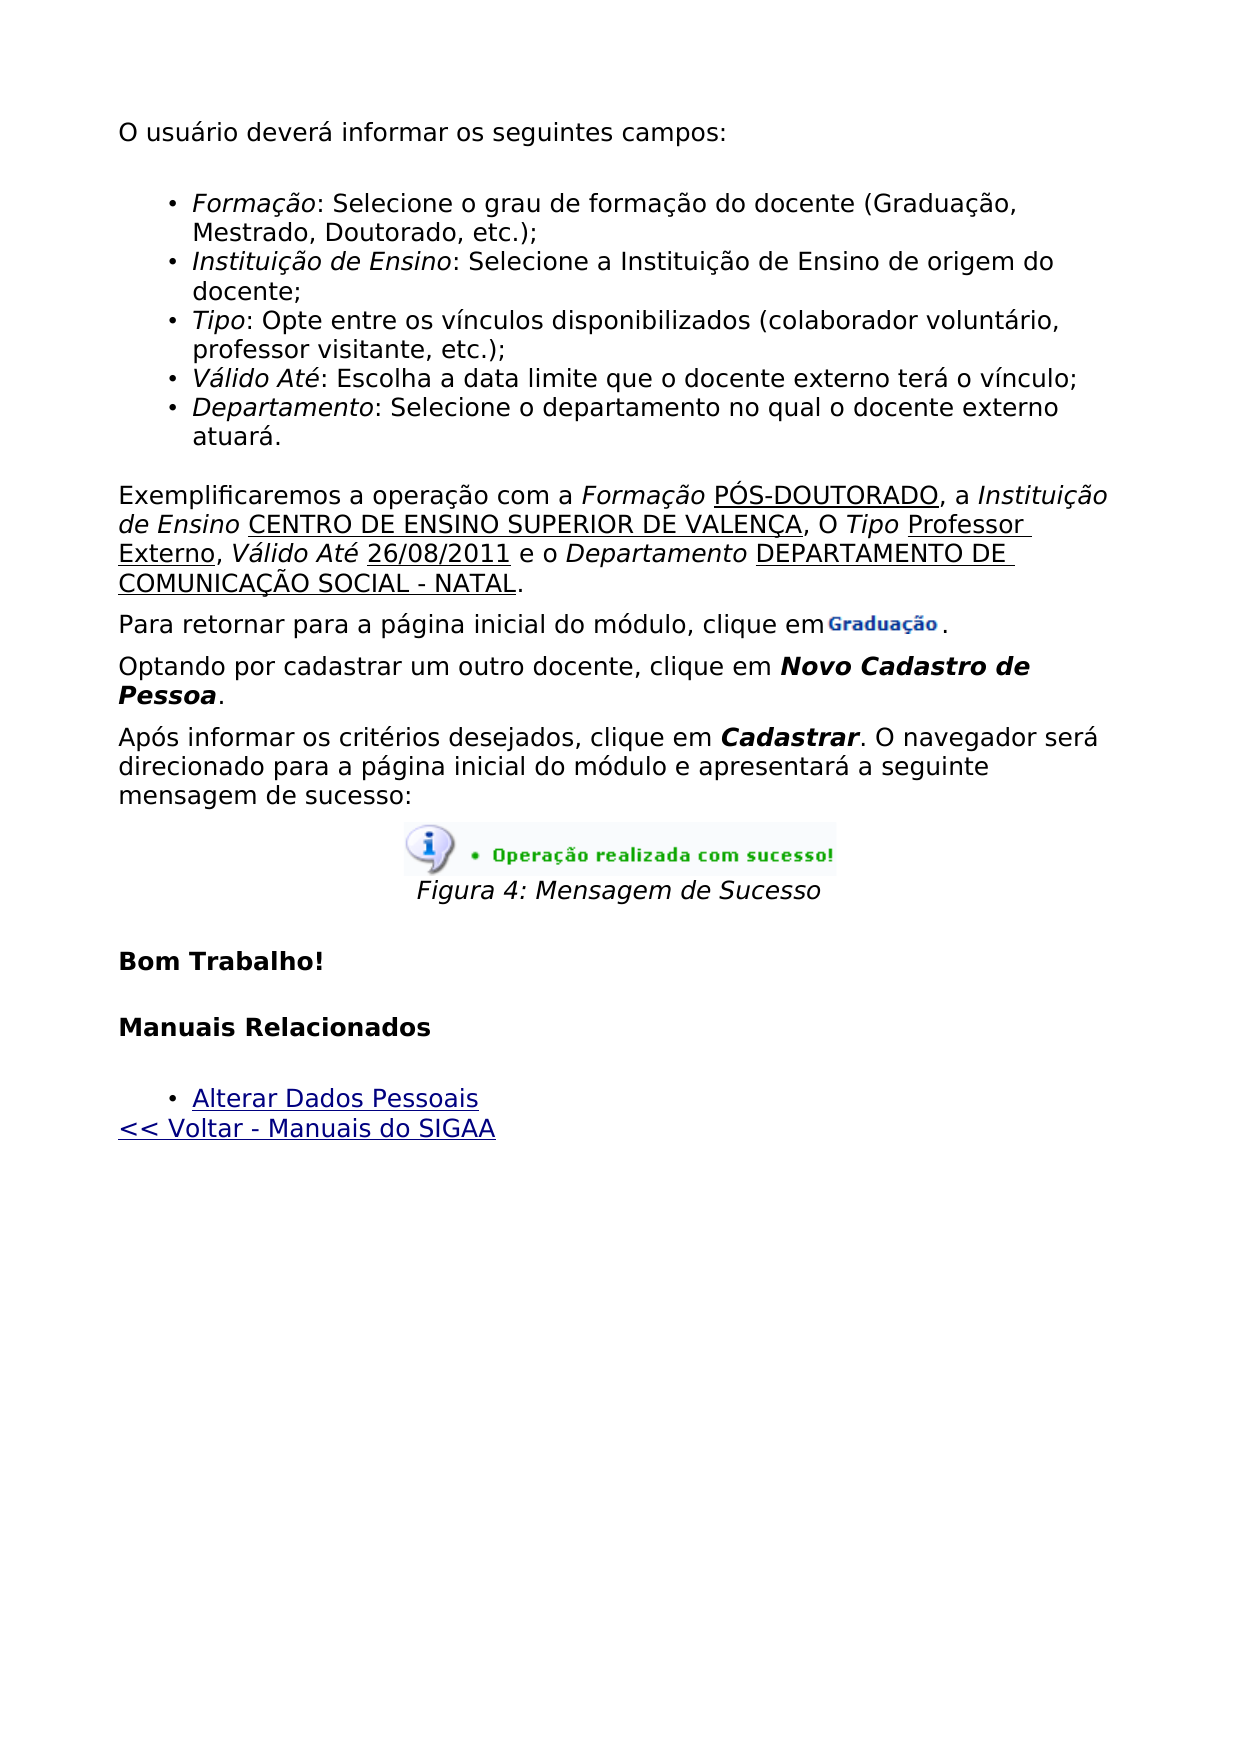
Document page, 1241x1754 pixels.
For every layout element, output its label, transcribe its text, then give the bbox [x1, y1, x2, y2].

list Válido Até: Escolha a data limite que o docente externo terá o vínculo; [177, 364, 1122, 393]
text << Voltar - Manuais do SIGAA [118, 1114, 1122, 1143]
list Formação: Selecione o grau de formação do docente (Graduação, Mestrado, Doutorado, etc.); [177, 189, 1122, 248]
list Instituição de Ensino: Selecione a Instituição de Ensino de origem do docente; [177, 248, 1122, 306]
list Departamento: Selecione o departamento no qual o docente externo atuará. [177, 393, 1122, 452]
list Alterar Dados Pessoais [177, 1085, 1122, 1114]
text Figura 4: Mensagem de Sucesso [404, 876, 837, 905]
text Exemplificaremos a operação com a Formação PÓS-DOUTORADO, a Instituição de Ensino CENTRO DE ENSINO SUPERIOR DE VALENÇA, O Tipo Professor Externo, Válido Até 26/08/2011 e o Departamento DEPARTAMENTO DE COMUNICAÇÃO SOCIAL - NATAL. [118, 481, 1122, 598]
list Tipo: Opte entre os vínculos disponibilizados (colaborador voluntário, professor visitante, etc.); [177, 306, 1122, 364]
text Bom Trabalho! [118, 947, 1122, 976]
picture [825, 615, 941, 634]
subtitle Manuais Relacionados [118, 1013, 1122, 1043]
text Após informar os critérios desejados, clique em Cadastrar. O navegador será direcionado para a página inicial do módulo e apresentará a seguinte mensagem de sucesso: [118, 723, 1122, 810]
text Para retornar para a página inicial do módulo, clique em. [118, 610, 1122, 639]
picture [403, 822, 837, 876]
text Optando por cadastrar um outro docente, clique em Novo Cadastro de Pessoa. [118, 652, 1122, 710]
text O usuário deverá informar os seguintes campos: [118, 118, 1122, 147]
